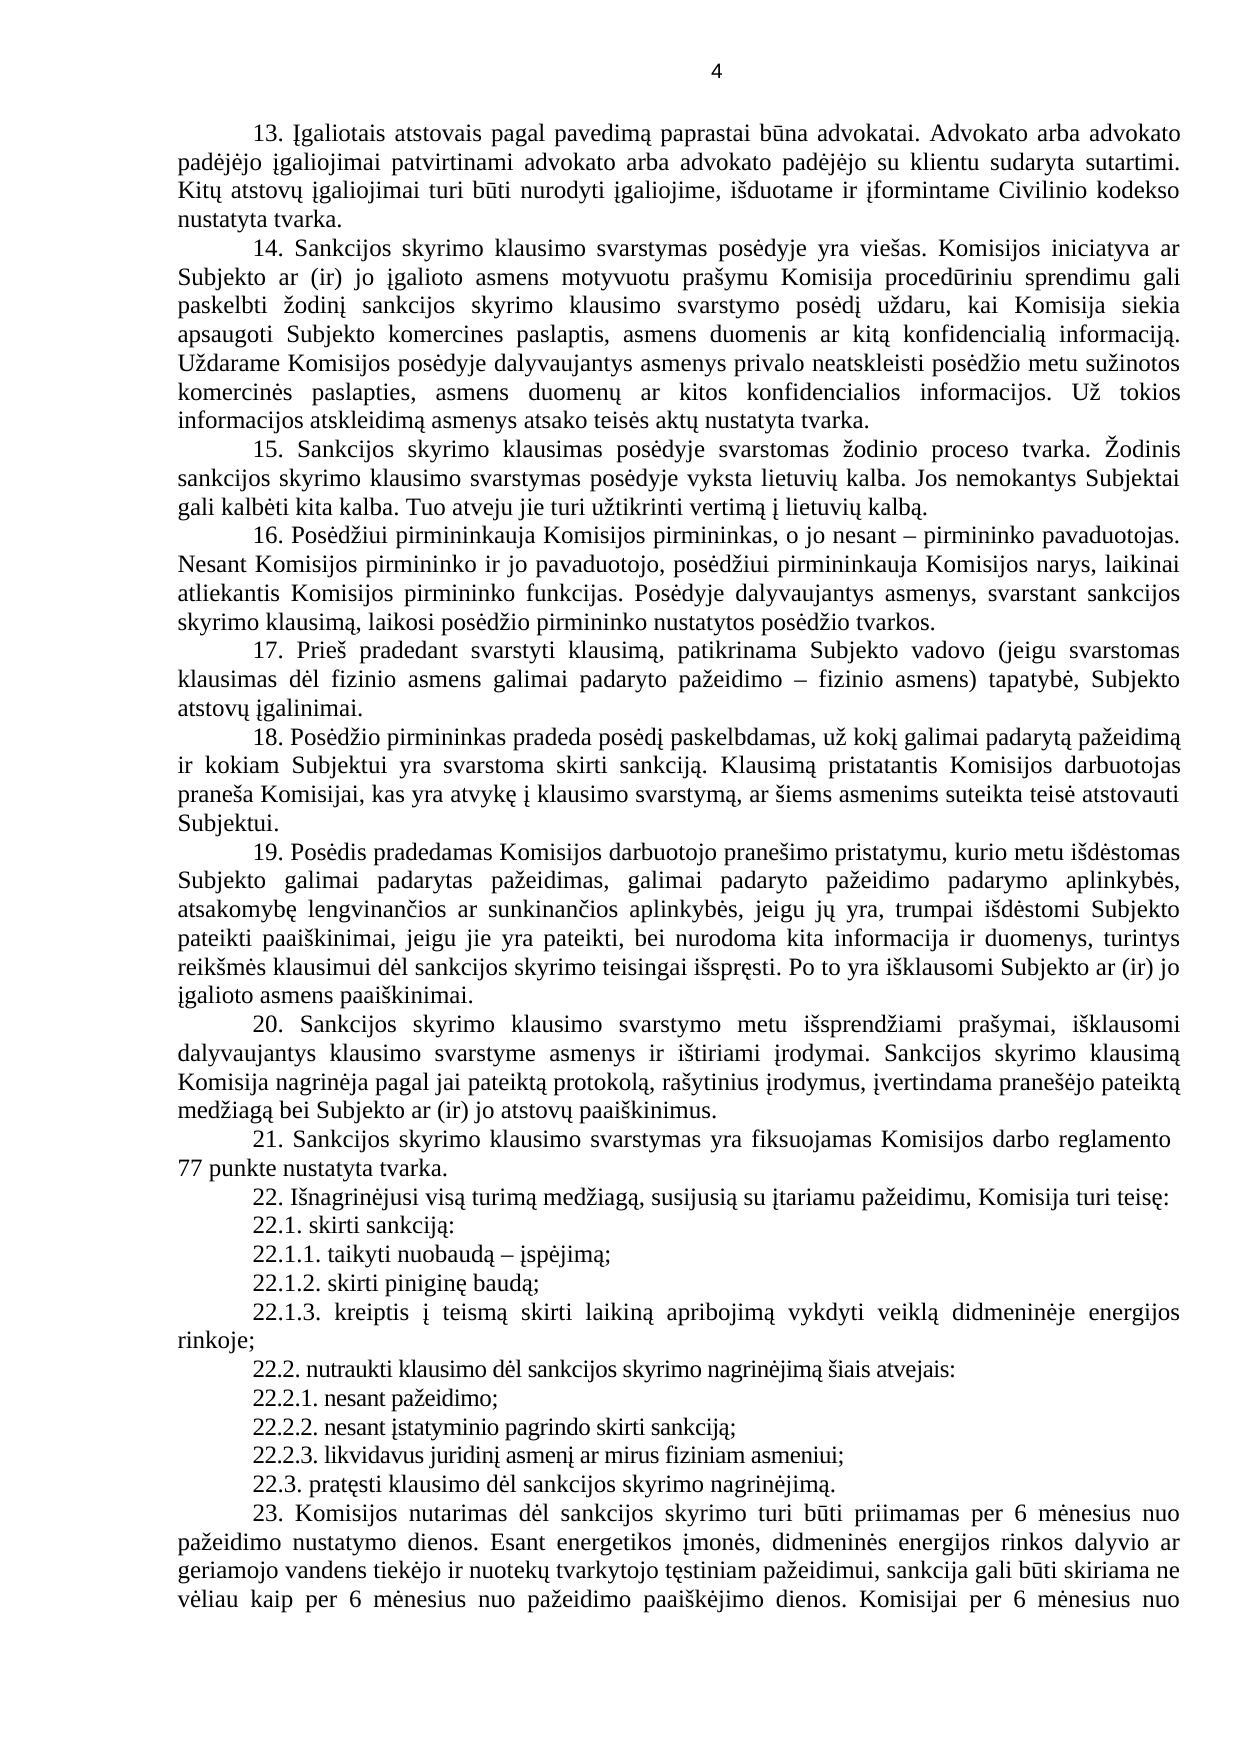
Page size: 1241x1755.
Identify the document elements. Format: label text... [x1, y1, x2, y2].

text 22.2.1. nesant pažeidimo; [177, 1383, 1181, 1412]
text 22.2. nutraukti klausimo dėl sankcijos skyrimo nagrinėjimą šiais atvejais: [177, 1354, 1181, 1383]
text 18. Posėdžio pirmininkas pradeda posėdį paskelbdamas, už kokį galimai padarytą pažeidimą ir kokiam Subjektui yra svarstoma skirti sankciją. Klausimą pristatantis Komisijos darbuotojas praneša Komisijai, kas yra atvykę į klausimo svarstymą, ar šiems asmenims suteikta teisė atstovauti Subjektui. [177, 722, 1181, 837]
text 22.2.2. nesant įstatyminio pagrindo skirti sankciją; [177, 1412, 1181, 1441]
text 14. Sankcijos skyrimo klausimo svarstymas posėdyje yra viešas. Komisijos iniciatyva ar Subjekto ar (ir) jo įgalioto asmens motyvuotu prašymu Komisija procedūriniu sprendimu gali paskelbti žodinį sankcijos skyrimo klausimo svarstymo posėdį uždaru, kai Komisija siekia apsaugoti Subjekto komercines paslaptis, asmens duomenis ar kitą konfidencialią informaciją. Uždarame Komisijos posėdyje dalyvaujantys asmenys privalo neatskleisti posėdžio metu sužinotos komercinės paslapties, asmens duomenų ar kitos konfidencialios informacijos. Už tokios informacijos atskleidimą asmenys atsako teisės aktų nustatyta tvarka. [177, 233, 1181, 434]
text 19. Posėdis pradedamas Komisijos darbuotojo pranešimo pristatymu, kurio metu išdėstomas Subjekto galimai padarytas pažeidimas, galimai padaryto pažeidimo padarymo aplinkybės, atsakomybę lengvinančios ar sunkinančios aplinkybės, jeigu jų yra, trumpai išdėstomi Subjekto pateikti paaiškinimai, jeigu jie yra pateikti, bei nurodoma kita informacija ir duomenys, turintys reikšmės klausimui dėl sankcijos skyrimo teisingai išspręsti. Po to yra išklausomi Subjekto ar (ir) jo įgalioto asmens paaiškinimai. [177, 837, 1181, 1009]
text 22.2.3. likvidavus juridinį asmenį ar mirus fiziniam asmeniui; [177, 1441, 1181, 1469]
text 20. Sankcijos skyrimo klausimo svarstymo metu išsprendžiami prašymai, išklausomi dalyvaujantys klausimo svarstyme asmenys ir ištiriami įrodymai. Sankcijos skyrimo klausimą Komisija nagrinėja pagal jai pateiktą protokolą, rašytinius įrodymus, įvertindama pranešėjo pateiktą medžiagą bei Subjekto ar (ir) jo atstovų paaiškinimus. [177, 1009, 1181, 1124]
text 22.3. pratęsti klausimo dėl sankcijos skyrimo nagrinėjimą. [177, 1469, 1181, 1498]
text 22.1.1. taikyti nuobaudą – įspėjimą; [177, 1239, 1181, 1268]
text 15. Sankcijos skyrimo klausimas posėdyje svarstomas žodinio proceso tvarka. Žodinis sankcijos skyrimo klausimo svarstymas posėdyje vyksta lietuvių kalba. Jos nemokantys Subjektai gali kalbėti kita kalba. Tuo atveju jie turi užtikrinti vertimą į lietuvių kalbą. [177, 434, 1181, 521]
text 22.1.2. skirti piniginę baudą; [177, 1268, 1181, 1297]
text 13. Įgaliotais atstovais pagal pavedimą paprastai būna advokatai. Advokato arba advokato padėjėjo įgaliojimai patvirtinami advokato arba advokato padėjėjo su klientu sudaryta sutartimi. Kitų atstovų įgaliojimai turi būti nurodyti įgaliojime, išduotame ir įformintame Civilinio kodekso nustatyta tvarka. [177, 118, 1181, 233]
text 17. Prieš pradedant svarstyti klausimą, patikrinama Subjekto vadovo (jeigu svarstomas klausimas dėl fizinio asmens galimai padaryto pažeidimo – fizinio asmens) tapatybė, Subjekto atstovų įgalinimai. [177, 636, 1181, 722]
text 22. Išnagrinėjusi visą turimą medžiagą, susijusią su įtariamu pažeidimu, Komisija turi teisę: [177, 1182, 1181, 1211]
text 21. Sankcijos skyrimo klausimo svarstymas yra fiksuojamas Komisijos darbo reglamento 77 punkte nustatyta tvarka. [177, 1124, 1181, 1182]
text 22.1. skirti sankciją: [177, 1211, 1181, 1239]
text 23. Komisijos nutarimas dėl sankcijos skyrimo turi būti priimamas per 6 mėnesius nuo pažeidimo nustatymo dienos. Esant energetikos įmonės, didmeninės energijos rinkos dalyvio ar geriamojo vandens tiekėjo ir nuotekų tvarkytojo tęstiniam pažeidimui, sankcija gali būti skiriama ne vėliau kaip per 6 mėnesius nuo pažeidimo paaiškėjimo dienos. Komisijai per 6 mėnesius nuo [177, 1498, 1181, 1613]
text 22.1.3. kreiptis į teismą skirti laikiną apribojimą vykdyti veiklą didmeninėje energijos rinkoje; [177, 1297, 1181, 1354]
text 16. Posėdžiui pirmininkauja Komisijos pirmininkas, o jo nesant – pirmininko pavaduotojas. Nesant Komisijos pirmininko ir jo pavaduotojo, posėdžiui pirmininkauja Komisijos narys, laikinai atliekantis Komisijos pirmininko funkcijas. Posėdyje dalyvaujantys asmenys, svarstant sankcijos skyrimo klausimą, laikosi posėdžio pirmininko nustatytos posėdžio tvarkos. [177, 521, 1181, 636]
